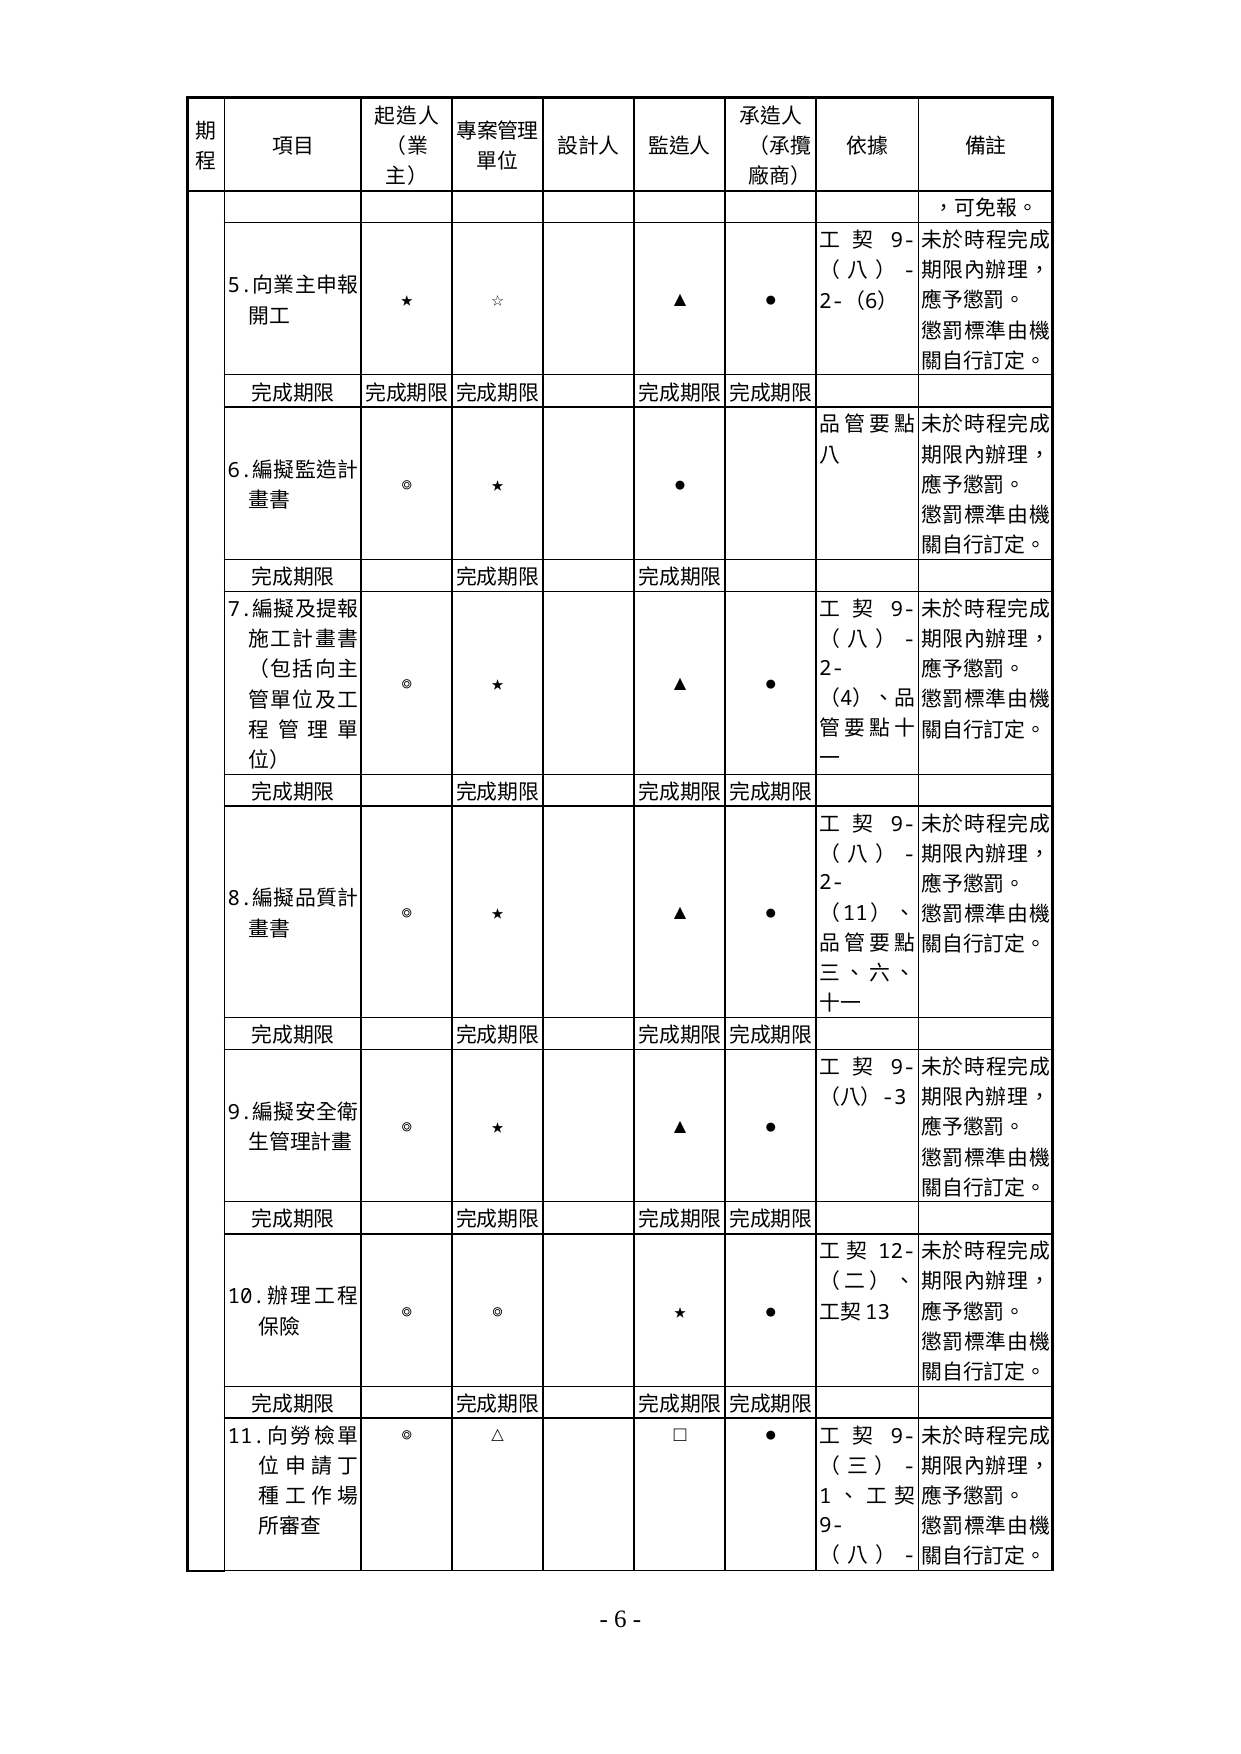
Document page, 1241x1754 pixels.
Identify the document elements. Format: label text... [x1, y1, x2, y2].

table_header 期程 [189, 99, 224, 190]
table_cell ◎ [362, 592, 451, 773]
table_cell 完成期限 [726, 1202, 815, 1233]
table_cell ▲ [635, 1050, 724, 1201]
table_cell ● [726, 1050, 815, 1201]
table_cell ◎ [453, 1235, 542, 1386]
table_cell 8.編擬品質計畫書 [225, 807, 360, 1017]
table_cell ，可免報。 [919, 192, 1051, 222]
table_cell 工契9-（八）-2-（6） [817, 223, 918, 374]
table_cell [544, 408, 633, 559]
table_header 起造人（業主） [362, 99, 451, 190]
table_cell 工契9-（八）-2-（4）、品管要點十一 [817, 592, 918, 773]
table_cell [817, 1018, 918, 1048]
table_cell ☆ [453, 223, 542, 374]
table_cell [362, 1018, 451, 1048]
table_cell [817, 1387, 918, 1417]
table_cell 5.向業主申報開工 [225, 223, 360, 374]
table_cell [544, 1202, 633, 1233]
table_cell [817, 192, 918, 222]
table_cell 工契9-（八）-3 [817, 1050, 918, 1201]
table_cell 完成期限 [453, 375, 542, 406]
table_cell [362, 1387, 451, 1417]
table_cell 未於時程完成期限內辦理，應予懲罰。 懲罰標準由機關自行訂定。 [919, 1050, 1051, 1201]
table_cell 完成期限 [726, 1018, 815, 1048]
table_cell ● [726, 1235, 815, 1386]
table_cell 未於時程完成期限內辦理，應予懲罰。 懲罰標準由機關自行訂定。 [919, 807, 1051, 1017]
table_cell ● [726, 1419, 815, 1570]
table_cell [817, 560, 918, 591]
table_cell 11.向勞檢單位申請丁種工作場所審查 [225, 1419, 360, 1570]
table_cell 完成期限 [362, 375, 451, 406]
table_cell 完成期限 [726, 775, 815, 805]
table_cell [544, 375, 633, 406]
table_cell [919, 560, 1051, 591]
table_cell [635, 192, 724, 222]
table_cell [362, 775, 451, 805]
table_cell 完成期限 [225, 560, 360, 591]
table_cell [544, 1235, 633, 1386]
table_cell 7.編擬及提報施工計畫書（包括向主管單位及工程管理單位） [225, 592, 360, 773]
table_cell [544, 1419, 633, 1570]
table_cell [544, 592, 633, 773]
table_cell [362, 1202, 451, 1233]
table_header 項目 [225, 99, 360, 190]
table_header 備註 [919, 99, 1051, 190]
table_cell [919, 1387, 1051, 1417]
table_cell ★ [362, 223, 451, 374]
table_cell 完成期限 [635, 375, 724, 406]
table_cell 未於時程完成期限內辦理，應予懲罰。 懲罰標準由機關自行訂定。 [919, 1235, 1051, 1386]
table_cell ● [726, 807, 815, 1017]
table_cell ▲ [635, 223, 724, 374]
table_cell 10.辦理工程保險 [225, 1235, 360, 1386]
table_cell ◎ [362, 807, 451, 1017]
table_cell ● [726, 592, 815, 773]
table_cell [362, 192, 451, 222]
table_cell [726, 408, 815, 559]
table_cell [919, 1202, 1051, 1233]
table_cell □ [635, 1419, 724, 1570]
table_cell 完成期限 [726, 375, 815, 406]
table_cell ◎ [362, 1235, 451, 1386]
table_cell △ [453, 1419, 542, 1570]
table_cell [919, 775, 1051, 805]
table_cell [544, 775, 633, 805]
table_cell 完成期限 [453, 775, 542, 805]
table_cell 完成期限 [225, 775, 360, 805]
table_cell [189, 192, 224, 1570]
table_cell [726, 192, 815, 222]
table_cell 完成期限 [635, 1018, 724, 1048]
table_cell 完成期限 [225, 375, 360, 406]
table_cell [544, 1050, 633, 1201]
table_cell [544, 223, 633, 374]
table_cell ◎ [362, 1419, 451, 1570]
table_cell 完成期限 [225, 1202, 360, 1233]
table_header 承造人（承攬廠商） [726, 99, 815, 190]
table_cell ★ [453, 592, 542, 773]
table_cell 完成期限 [635, 560, 724, 591]
table_header 監造人 [635, 99, 724, 190]
table_cell 完成期限 [635, 1387, 724, 1417]
table_cell [225, 192, 360, 222]
table_cell 完成期限 [453, 1387, 542, 1417]
table_cell 工契12-（二）、工契13 [817, 1235, 918, 1386]
table_cell [544, 560, 633, 591]
table_cell ★ [635, 1235, 724, 1386]
table_cell ● [726, 223, 815, 374]
table_cell 工契9-（三）-1、工契9-（八）- [817, 1419, 918, 1570]
table_cell ◎ [362, 408, 451, 559]
table_cell 未於時程完成期限內辦理，應予懲罰。 懲罰標準由機關自行訂定。 [919, 1419, 1051, 1570]
table_cell 未於時程完成期限內辦理，應予懲罰。 懲罰標準由機關自行訂定。 [919, 592, 1051, 773]
table_cell ◎ [362, 1050, 451, 1201]
table_cell [919, 1018, 1051, 1048]
table_cell ● [635, 408, 724, 559]
table_header 依據 [817, 99, 918, 190]
table_cell 未於時程完成期限內辦理，應予懲罰。 懲罰標準由機關自行訂定。 [919, 223, 1051, 374]
table_cell 6.編擬監造計畫書 [225, 408, 360, 559]
table_cell [544, 807, 633, 1017]
table_cell 完成期限 [225, 1387, 360, 1417]
table_cell 完成期限 [453, 1202, 542, 1233]
table_cell [544, 192, 633, 222]
table_cell ★ [453, 408, 542, 559]
table_cell 完成期限 [635, 1202, 724, 1233]
table_cell [544, 1018, 633, 1048]
table_cell 工契9-（八）-2-（11）、品管要點三、六、十一 [817, 807, 918, 1017]
table_cell [817, 375, 918, 406]
table_cell [362, 560, 451, 591]
table_cell ▲ [635, 807, 724, 1017]
table_cell ★ [453, 807, 542, 1017]
table_cell [817, 1202, 918, 1233]
table_cell 9.編擬安全衛生管理計畫 [225, 1050, 360, 1201]
table_cell [817, 775, 918, 805]
table_cell ▲ [635, 592, 724, 773]
table_cell 品管要點八 [817, 408, 918, 559]
table_cell [919, 375, 1051, 406]
table_cell ★ [453, 1050, 542, 1201]
table_cell 完成期限 [453, 1018, 542, 1048]
table_cell 完成期限 [726, 1387, 815, 1417]
table_cell 完成期限 [453, 560, 542, 591]
table_header 設計人 [544, 99, 633, 190]
table_cell 完成期限 [635, 775, 724, 805]
table_cell 未於時程完成期限內辦理，應予懲罰。 懲罰標準由機關自行訂定。 [919, 408, 1051, 559]
table_cell 完成期限 [225, 1018, 360, 1048]
table_cell [544, 1387, 633, 1417]
table_cell [726, 560, 815, 591]
table_header 專案管理單位 [453, 99, 542, 190]
table_cell [453, 192, 542, 222]
